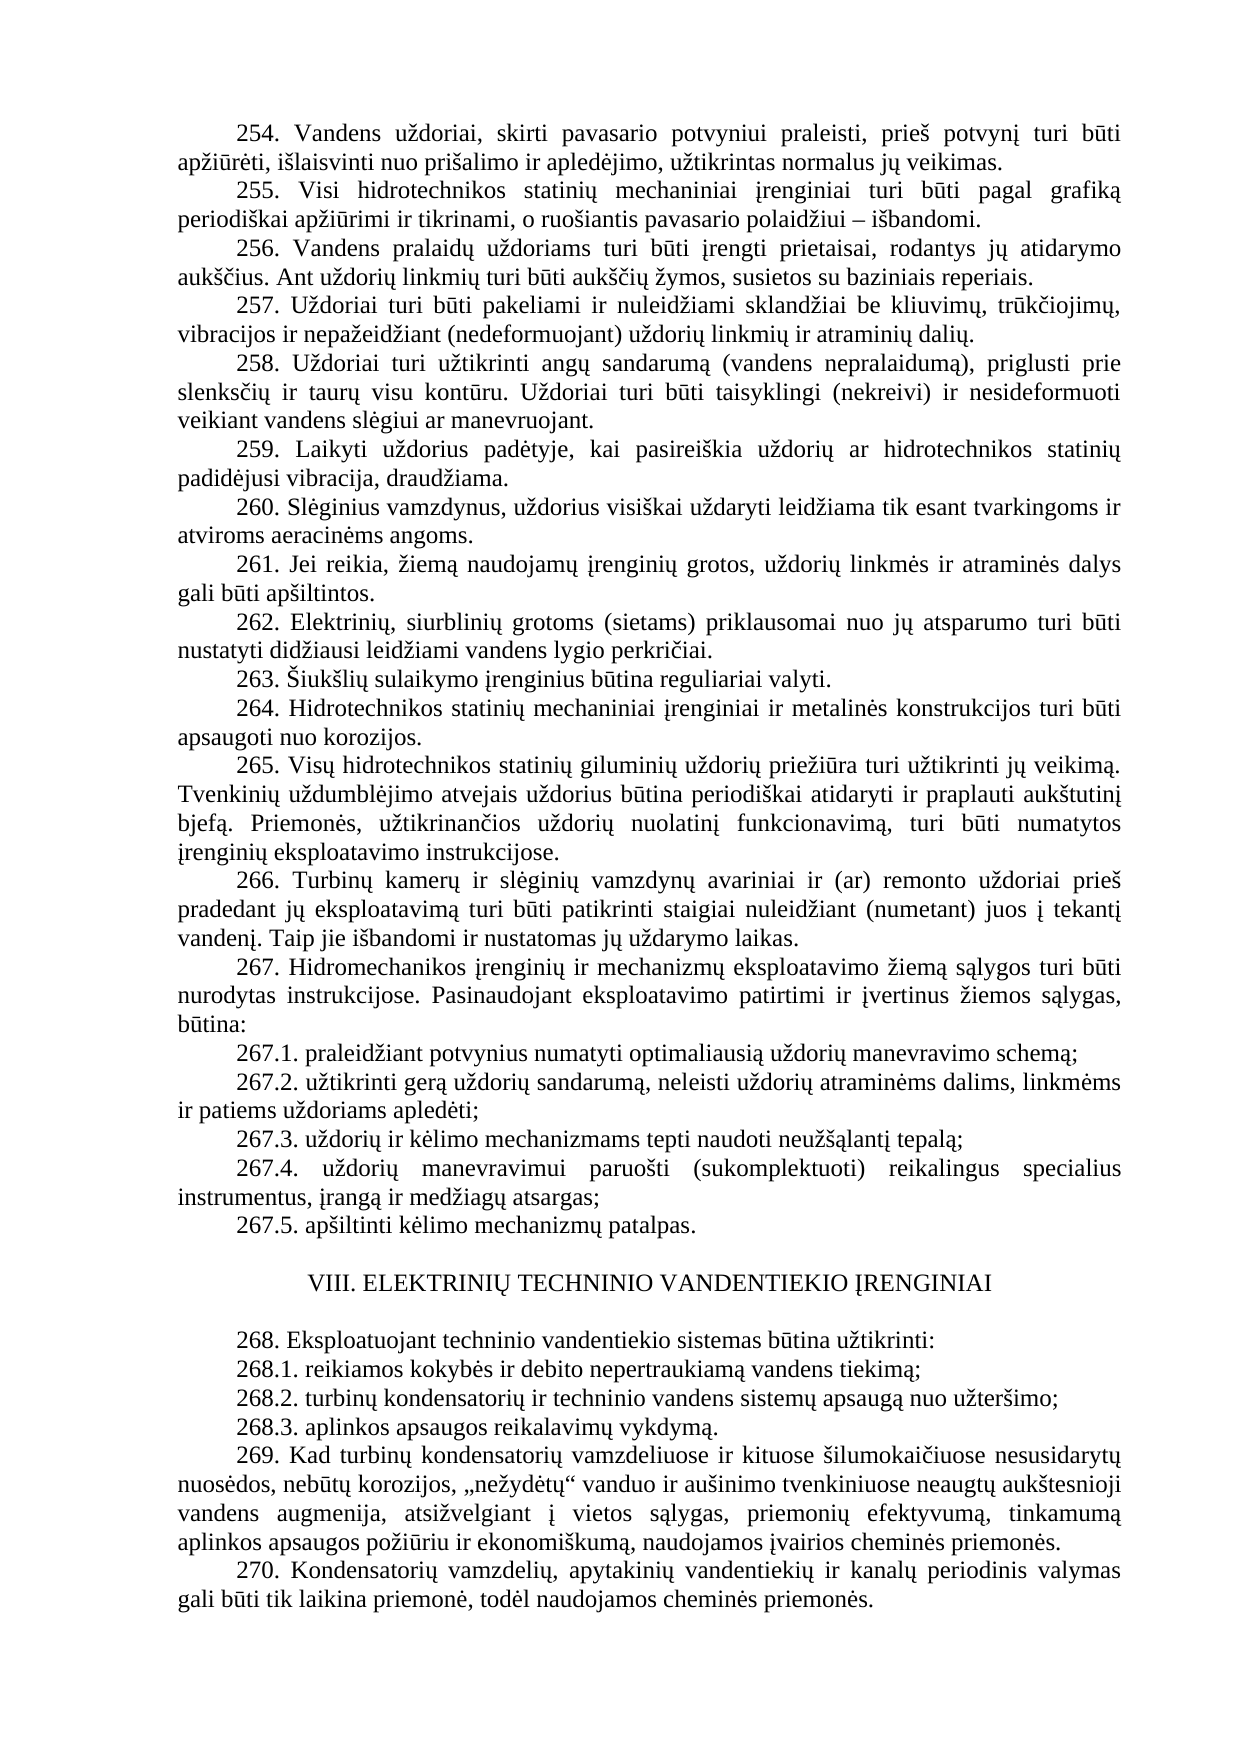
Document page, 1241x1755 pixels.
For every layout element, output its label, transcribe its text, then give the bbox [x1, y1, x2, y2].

text 266. Turbinų kamerų ir slėginių vamzdynų avariniai ir (ar) remonto uždoriai prieš pradedant jų eksploatavimą turi būti patikrinti staigiai nuleidžiant (numetant) juos į tekantį vandenį. Taip jie išbandomi ir nustatomas jų uždarymo laikas. [177, 866, 1122, 952]
text 269. Kad turbinų kondensatorių vamzdeliuose ir kituose šilumokaičiuose nesusidarytų nuosėdos, nebūtų korozijos, „nežydėtų“ vanduo ir aušinimo tvenkiniuose neaugtų aukštesnioji vandens augmenija, atsižvelgiant į vietos sąlygas, priemonių efektyvumą, tinkamumą aplinkos apsaugos požiūriu ir ekonomiškumą, naudojamos įvairios cheminės priemonės. [177, 1441, 1122, 1556]
text 260. Slėginius vamzdynus, uždorius visiškai uždaryti leidžiama tik esant tvarkingoms ir atviroms aeracinėms angoms. [177, 492, 1122, 549]
text 263. Šiukšlių sulaikymo įrenginius būtina reguliariai valyti. [177, 664, 1122, 693]
text 265. Visų hidrotechnikos statinių giluminių uždorių priežiūra turi užtikrinti jų veikimą. Tvenkinių uždumblėjimo atvejais uždorius būtina periodiškai atidaryti ir praplauti aukštutinį bjefą. Priemonės, užtikrinančios uždorių nuolatinį funkcionavimą, turi būti numatytos įrenginių eksploatavimo instrukcijose. [177, 751, 1122, 866]
text 270. Kondensatorių vamzdelių, apytakinių vandentiekių ir kanalų periodinis valymas gali būti tik laikina priemonė, todėl naudojamos cheminės priemonės. [177, 1556, 1122, 1613]
text 267.5. apšiltinti kėlimo mechanizmų patalpas. [177, 1211, 1122, 1239]
text 268. Eksploatuojant techninio vandentiekio sistemas būtina užtikrinti: [177, 1326, 1122, 1354]
text 261. Jei reikia, žiemą naudojamų įrenginių grotos, uždorių linkmės ir atraminės dalys gali būti apšiltintos. [177, 549, 1122, 607]
text VIII. ELEKTRINIŲ TECHNINIO VANDENTIEKIO ĮRENGINIAI [177, 1268, 1122, 1297]
text 256. Vandens pralaidų uždoriams turi būti įrengti prietaisai, rodantys jų atidarymo aukščius. Ant uždorių linkmių turi būti aukščių žymos, susietos su baziniais reperiais. [177, 233, 1122, 291]
text 268.2. turbinų kondensatorių ir techninio vandens sistemų apsaugą nuo užteršimo; [177, 1383, 1122, 1412]
text 254. Vandens uždoriai, skirti pavasario potvyniui praleisti, prieš potvynį turi būti apžiūrėti, išlaisvinti nuo prišalimo ir apledėjimo, užtikrintas normalus jų veikimas. [177, 118, 1122, 176]
text 267.1. praleidžiant potvynius numatyti optimaliausią uždorių manevravimo schemą; [177, 1038, 1122, 1067]
text 267. Hidromechanikos įrenginių ir mechanizmų eksploatavimo žiemą sąlygos turi būti nurodytas instrukcijose. Pasinaudojant eksploatavimo patirtimi ir įvertinus žiemos sąlygas, būtina: [177, 952, 1122, 1038]
text 264. Hidrotechnikos statinių mechaniniai įrenginiai ir metalinės konstrukcijos turi būti apsaugoti nuo korozijos. [177, 693, 1122, 751]
text 257. Uždoriai turi būti pakeliami ir nuleidžiami sklandžiai be kliuvimų, trūkčiojimų, vibracijos ir nepažeidžiant (nedeformuojant) uždorių linkmių ir atraminių dalių. [177, 291, 1122, 348]
text 267.2. užtikrinti gerą uždorių sandarumą, neleisti uždorių atraminėms dalims, linkmėms ir patiems uždoriams apledėti; [177, 1067, 1122, 1124]
text 268.3. aplinkos apsaugos reikalavimų vykdymą. [177, 1412, 1122, 1441]
text 267.3. uždorių ir kėlimo mechanizmams tepti naudoti neužšąlantį tepalą; [177, 1124, 1122, 1153]
text 255. Visi hidrotechnikos statinių mechaniniai įrenginiai turi būti pagal grafiką periodiškai apžiūrimi ir tikrinami, o ruošiantis pavasario polaidžiui – išbandomi. [177, 176, 1122, 233]
text 258. Uždoriai turi užtikrinti angų sandarumą (vandens nepralaidumą), priglusti prie slenksčių ir taurų visu kontūru. Uždoriai turi būti taisyklingi (nekreivi) ir nesideformuoti veikiant vandens slėgiui ar manevruojant. [177, 348, 1122, 434]
text 267.4. uždorių manevravimui paruošti (sukomplektuoti) reikalingus specialius instrumentus, įrangą ir medžiagų atsargas; [177, 1153, 1122, 1211]
text 262. Elektrinių, siurblinių grotoms (sietams) priklausomai nuo jų atsparumo turi būti nustatyti didžiausi leidžiami vandens lygio perkričiai. [177, 607, 1122, 664]
text 268.1. reikiamos kokybės ir debito nepertraukiamą vandens tiekimą; [177, 1354, 1122, 1383]
text 259. Laikyti uždorius padėtyje, kai pasireiškia uždorių ar hidrotechnikos statinių padidėjusi vibracija, draudžiama. [177, 434, 1122, 492]
